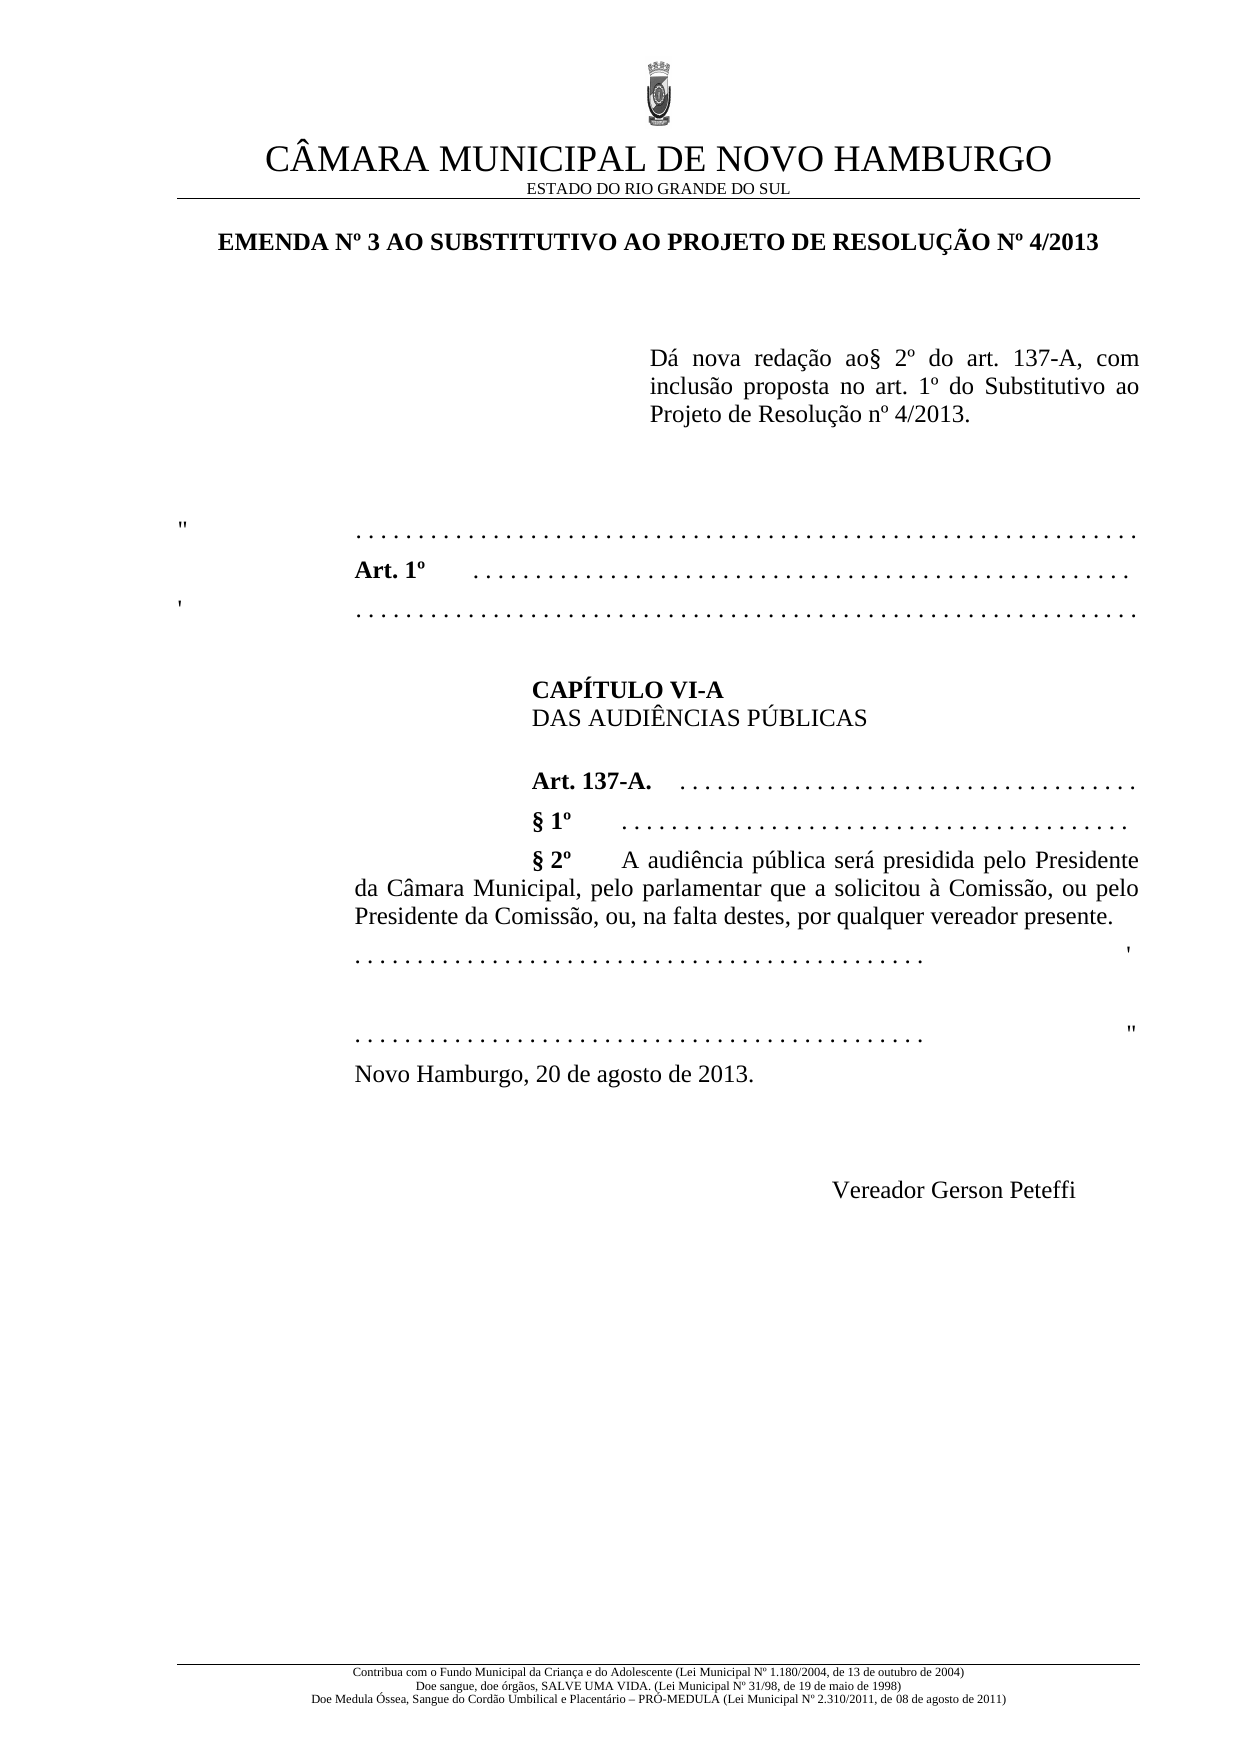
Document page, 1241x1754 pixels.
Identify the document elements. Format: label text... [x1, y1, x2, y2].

text § 2º A audiência pública será presidida pelo Presidente da Câmara Municipal, pelo parlamentar que a solicitou à Comissão, ou pelo Presidente da Comissão, ou, na falta destes, por qualquer vereador presente. [354, 846, 1140, 929]
text Art. 1º . . . . . . . . . . . . . . . . . . . . . . . . . . . . . . . . . . . . . . . . . . . . . . . . . . . . . [177, 556, 1140, 584]
text " . . . . . . . . . . . . . . . . . . . . . . . . . . . . . . . . . . . . . . . . . . . . . . . . . . . . . . . . . . . . . . . [177, 516, 1140, 544]
text . . . . . . . . . . . . . . . . . . . . . . . . . . . . . . . . . . . . . . . . . . . . . . ' [177, 941, 1140, 969]
text Dá nova redação ao§ 2º do art. 137-A, com inclusão proposta no art. 1º do Substitutivo ao Projeto de Resolução nº 4/2013. [649, 344, 1140, 428]
text § 1º . . . . . . . . . . . . . . . . . . . . . . . . . . . . . . . . . . . . . . . . . [354, 807, 1140, 834]
text Art. 137-A. . . . . . . . . . . . . . . . . . . . . . . . . . . . . . . . . . . . . . [354, 767, 1140, 795]
text ' . . . . . . . . . . . . . . . . . . . . . . . . . . . . . . . . . . . . . . . . . . . . . . . . . . . . . . . . . . . . . . . [177, 596, 1140, 623]
text Novo Hamburgo, 20 de agosto de 2013. [177, 1060, 1140, 1088]
text EMENDA Nº 3 AO SUBSTITUTIVO AO PROJETO DE RESOLUÇÃO Nº 4/2013 [177, 228, 1140, 256]
text Vereador Gerson Peteffi [768, 1177, 1140, 1204]
text . . . . . . . . . . . . . . . . . . . . . . . . . . . . . . . . . . . . . . . . . . . . . . " [177, 1021, 1140, 1048]
text CAPÍTULO VI-A [532, 676, 1140, 704]
text DAS AUDIÊNCIAS PÚBLICAS [532, 704, 1140, 732]
